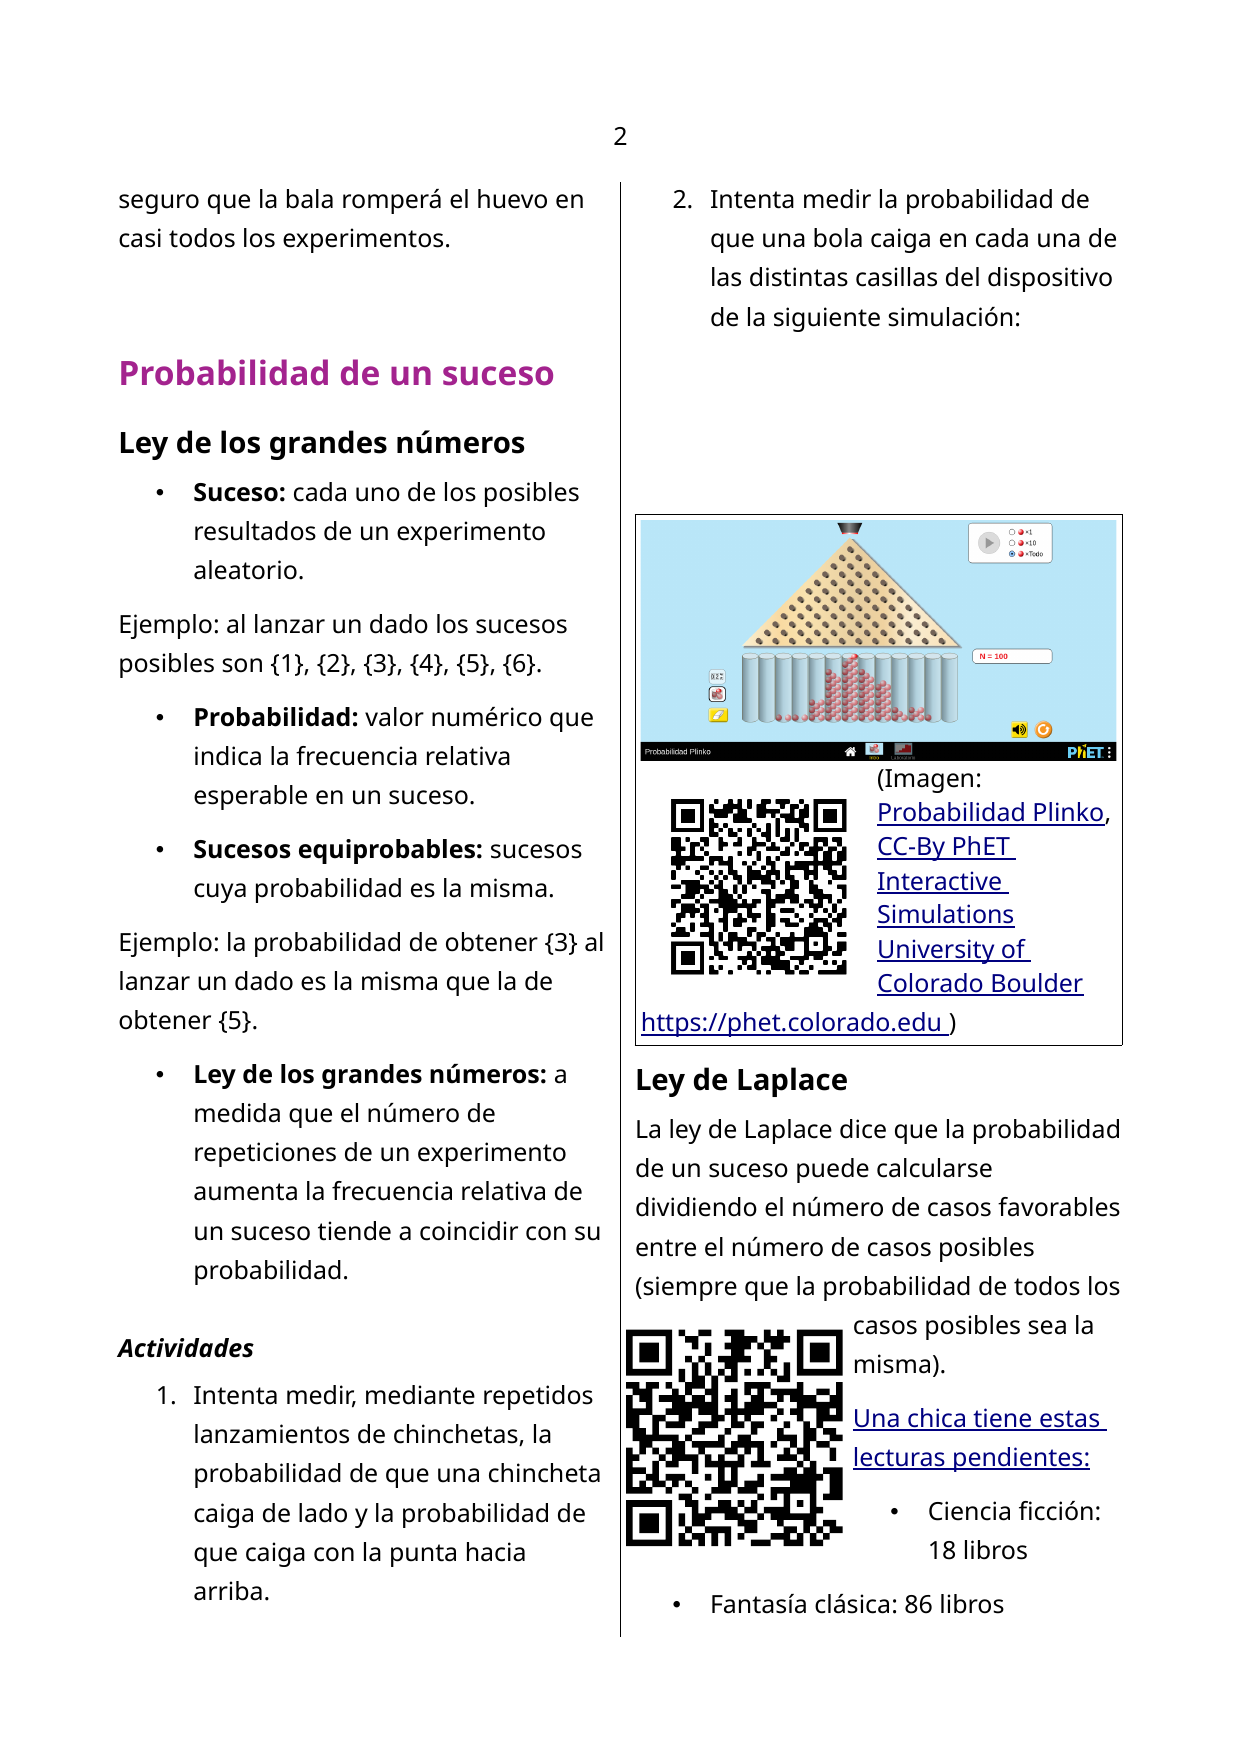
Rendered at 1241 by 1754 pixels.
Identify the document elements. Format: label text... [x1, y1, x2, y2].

list Fantasía clásica: 86 libros [672, 1586, 1122, 1620]
text La ley de Laplace dice que la probabilidad de un suceso puede calcularse dividiendo el número de casos favorables entre el número de casos posibles (siempre que la probabilidad de todos los casos posibles sea la misma). [635, 1112, 1122, 1381]
list Sucesos equiprobables: sucesos cuya probabilidad es la misma. [156, 832, 605, 905]
list Ley de los grandes números: a medida que el número de repeticiones de un experimento aumenta la frecuencia relativa de un suceso tiende a coincidir con su probabilidad. [156, 1057, 605, 1286]
text [692, 1415, 731, 1441]
table_header (Imagen: Probabilidad Plinko, CC-By PhET Interactive Simulations University of Colorado Boulder https://phet.colorado.edu ) [636, 515, 1122, 1044]
subtitle Ley de Laplace [635, 1059, 1122, 1099]
list Probabilidad: valor numérico que indica la frecuencia relativa esperable en un suceso. [156, 699, 605, 812]
subtitle Probabilidad de un suceso [118, 349, 605, 395]
text seguro que la bala romperá el huevo en casi todos los experimentos. [118, 182, 605, 255]
text [659, 1409, 711, 1441]
subtitle Ley de los grandes números [118, 422, 605, 462]
list Intenta medir la probabilidad de que una bola caiga en cada una de las distintas casillas del dispositivo de la siguiente simulación: [672, 182, 1122, 333]
list Suceso: cada uno de los posibles resultados de un experimento aleatorio. [156, 474, 605, 587]
list Intenta medir, mediante repetidos lanzamientos de chinchetas, la probabilidad de que una chincheta caiga de lado y la probabilidad de que caiga con la punta hacia arriba. [156, 1378, 605, 1608]
picture [640, 768, 877, 1005]
picture [640, 520, 1117, 761]
subtitle Actividades [118, 1331, 605, 1365]
text [738, 1401, 803, 1474]
text Una chica tiene estas lecturas pendientes: [810, 1401, 1122, 1474]
list Ciencia ficción: 18 libros [672, 1493, 1122, 1567]
text Ejemplo: la probabilidad de obtener {3} al lanzar un dado es la misma que la de obtener {5}. [118, 924, 605, 1037]
text Ejemplo: al lanzar un dado los sucesos posibles son {1}, {2}, {3}, {4}, {5}, {6}. [118, 607, 605, 680]
